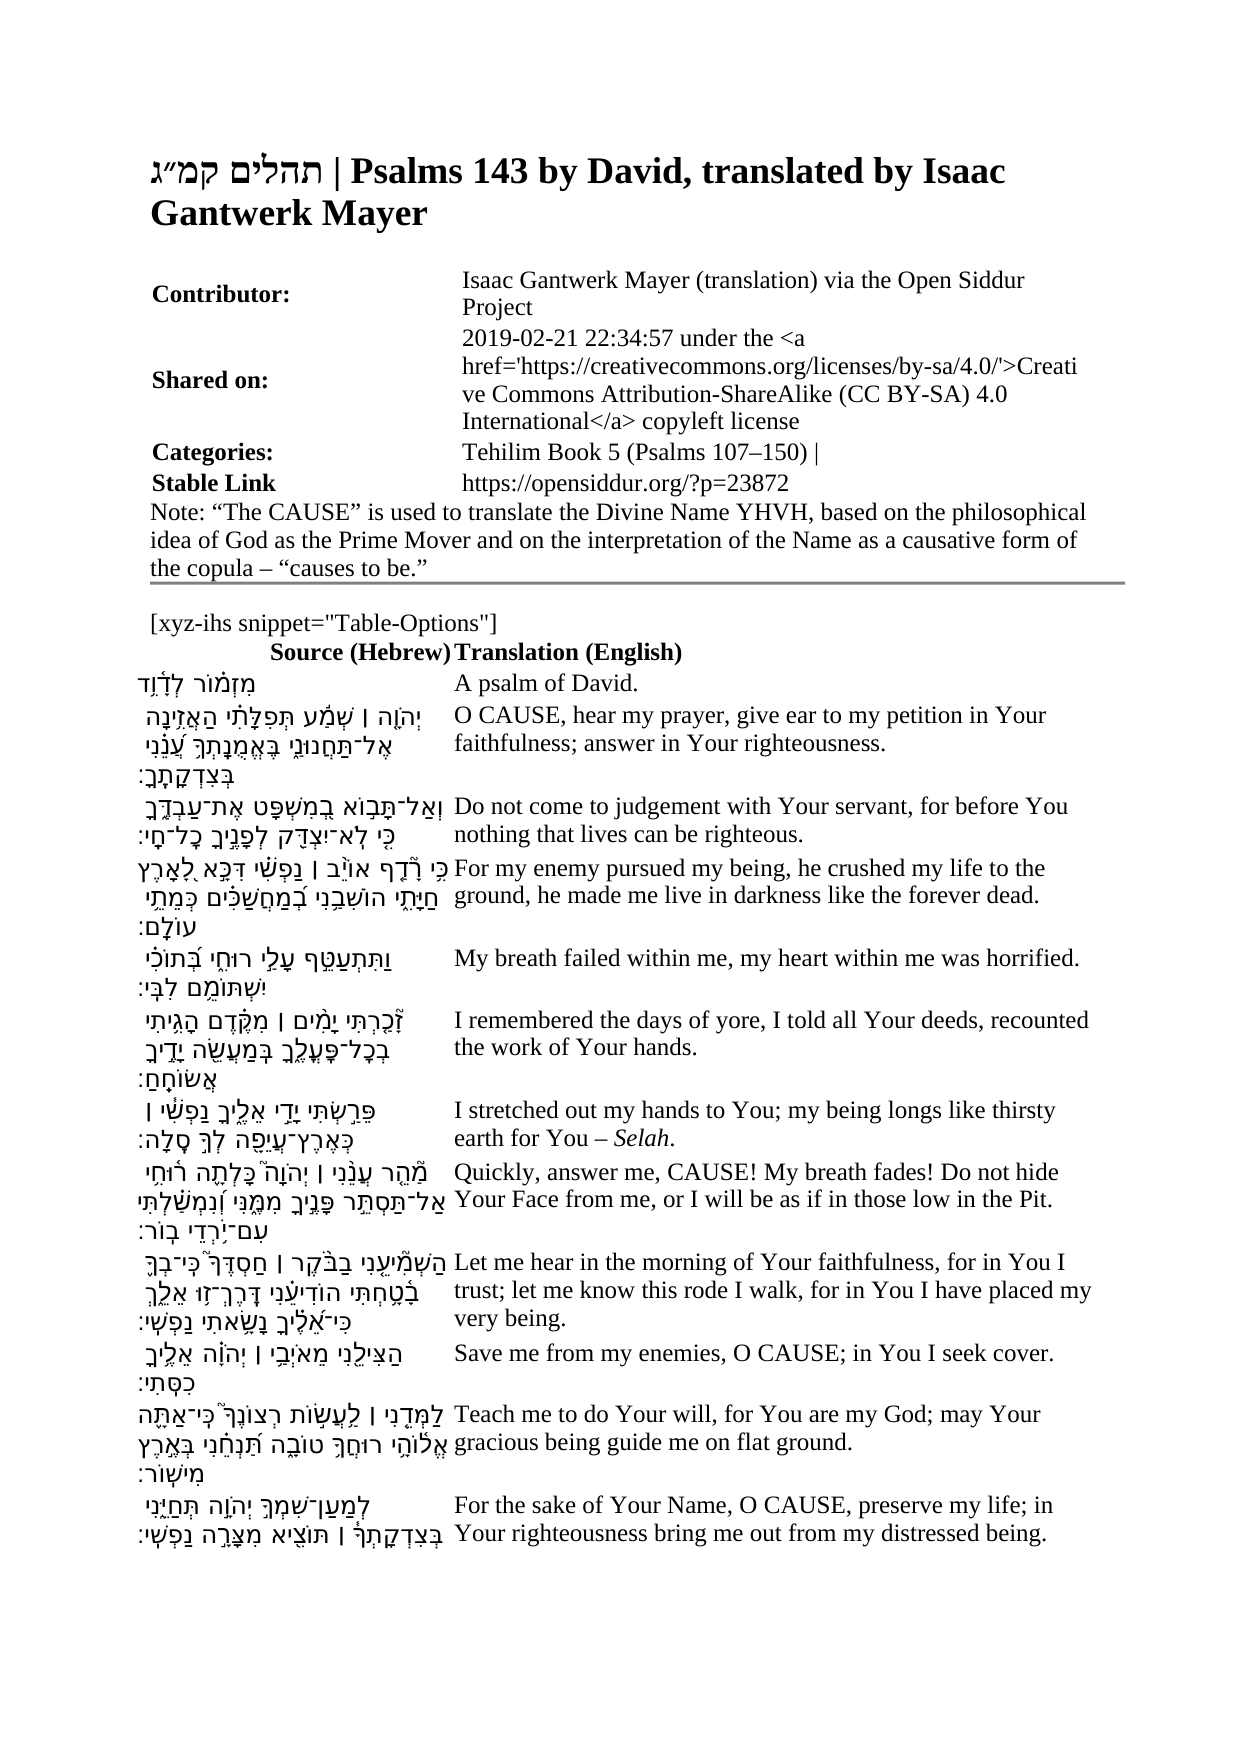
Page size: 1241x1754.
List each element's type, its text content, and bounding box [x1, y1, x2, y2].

text Note: “The Cause” is used to translate the Divine Name YHVH, based on the philosophical idea of God as the Prime Mover and on the interpretation of the Name as a causative form of the copula – “causes to be.” [150, 498, 1090, 581]
table_cell יְהֹוָ֤ה ׀ שְׁמַ֬ע תְּפִלָּתִ֗י הַאֲזִ֥ינָה אֶל־תַּחֲנוּנַ֑י בֶּאֱמֻנָֽתְךָ֥ עֲ֝נֵ֗נִי בְּצִדְקָתֶֽךָ׃ [135, 700, 452, 791]
text [150, 585, 1090, 609]
table_cell הַשְׁמִ֘יעֵ֤נִי בַבֹּ֨קֶר ׀ חַסְדֶּךָ֮ כִּֽי־בְךָ֢ בָ֫טָ֥חְתִּי הוֹדִיעֵ֗נִי דֶּֽרֶךְ־ז֥וּ אֵלֵ֑ךְ כִּי־אֵ֝לֶ֗יךָ נָשָׂ֥אתִי נַפְשִֽׁי׃ [135, 1247, 452, 1338]
table_cell 2019-02-21 22:34:57 under the <a href='https://creativecommons.org/licenses/by-sa/4.0/'>Creative Commons Attribution-ShareAlike (CC BY-SA) 4.0 International</a> copyleft license [460, 323, 1090, 437]
table_cell Teach me to do Your will, for You are my God; may Your gracious being guide me on flat ground. [453, 1399, 1105, 1490]
table_cell A psalm of David. [453, 668, 1105, 700]
table_cell I remembered the days of yore, I told all Your deeds, recounted the work of Your hands. [453, 1004, 1105, 1095]
table_cell For the sake of Your Name, O Cause, preserve my life; in Your righteousness bring me out from my distressed being. [453, 1490, 1105, 1551]
table_cell I stretched out my hands to You; my being longs like thirsty earth for You – Selah. [453, 1095, 1105, 1156]
table_cell Let me hear in the morning of Your faithfulness, for in You I trust; let me know this rode I walk, for in You I have placed my very being. [453, 1247, 1105, 1338]
table_header Translation (English) [453, 637, 1105, 668]
table_cell O Cause, hear my prayer, give ear to my petition in Your faithfulness; answer in Your righteousness. [453, 700, 1105, 791]
table_cell מִזְמ֗וֹר לְדָ֫וִ֥ד [135, 668, 452, 700]
table_cell זָ֘כַ֤רְתִּי יָמִ֨ים ׀ מִקֶּ֗דֶם הָגִ֥יתִי בְכׇל־פׇּעֳלֶ֑ךָ בְּֽמַעֲשֵׂ֖ה יָדֶ֣יךָ אֲשׂוֹחֵֽחַ׃ [135, 1004, 452, 1095]
table_cell For my enemy pursued my being, he crushed my life to the ground, he made me live in darkness like the forever dead. [453, 852, 1105, 943]
table_cell פֵּרַ֣שְׂתִּי יָדַ֣י אֵלֶ֑יךָ נַפְשִׁ֓י ׀ כְּאֶרֶץ־עֲיֵפָ֖ה לְךָ֣ סֶֽלָה׃ [135, 1095, 452, 1156]
text [xyz-ihs snippet="Table-Options"] [150, 609, 1090, 637]
table_cell Stable Link [150, 468, 460, 498]
table_header Isaac Gantwerk Mayer (translation) via the Open Siddur Project [460, 264, 1090, 323]
subtitle תהלים קמ״ג | Psalms 143 by David, translated by Isaac Gantwerk Mayer [150, 150, 1090, 233]
table_cell Shared on: [150, 323, 460, 437]
table_cell https://opensiddur.org/?p=23872 [460, 468, 1090, 498]
table_cell כִּ֥י רָ֘דַ֤ף אוֹיֵ֨ב ׀ נַפְשִׁ֗י דִּכָּ֣א לָ֭אָרֶץ חַיָּתִ֑י הוֹשִׁבַ֥נִי בְ֝מַחֲשַׁכִּ֗ים כְּמֵתֵ֥י עוֹלָֽם׃ [135, 852, 452, 943]
table_header Source (Hebrew) [135, 637, 452, 668]
table_cell Quickly, answer me, Cause! My breath fades! Do not hide Your Face from me, or I will be as if in those low in the Pit. [453, 1156, 1105, 1247]
table_cell Save me from my enemies, O Cause; in You I seek cover. [453, 1338, 1105, 1399]
table_header Contributor: [150, 264, 460, 323]
table_cell וְאַל־תָּב֣וֹא בְ֭מִשְׁפָּט אֶת־עַבְדֶּ֑ךָ כִּ֤י לֹֽא־יִצְדַּ֖ק לְפָנֶ֣יךָ כׇל־חָֽי׃ [135, 791, 452, 852]
table_cell וַתִּתְעַטֵּ֣ף עָלַ֣י רוּחִ֑י בְּ֝תוֹכִ֗י יִשְׁתּוֹמֵ֥ם לִבִּֽי׃ [135, 943, 452, 1004]
table_cell הַצִּילֵ֖נִי מֵאֹיְבַ֥י ׀ יְהֹוָ֗ה אֵלֶ֥יךָ כִסִּֽתִי׃ [135, 1338, 452, 1399]
table_cell Categories: [150, 437, 460, 468]
table_cell Tehilim Book 5 (Psalms 107–150) | [460, 437, 1090, 468]
table_cell מַ֘הֵ֤ר עֲנֵ֨נִי ׀ יְהֹוָה֮ כָּלְתָ֢ה ר֫וּחִ֥י אַל־תַּסְתֵּ֣ר פָּנֶ֣יךָ מִמֶּ֑נִּי וְ֝נִמְשַׁ֗לְתִּי עִם־יֹ֥רְדֵי בֽוֹר׃ [135, 1156, 452, 1247]
table_cell My breath failed within me, my heart within me was horrified. [453, 943, 1105, 1004]
table_cell לַמְּדֵ֤נִי ׀ לַ֥עֲשׂ֣וֹת רְצוֹנֶךָ֮ כִּֽי־אַתָּ֢ה אֱל֫וֹהָ֥י רוּחֲךָ֥ טוֹבָ֑ה תַּ֝נְחֵ֗נִי בְּאֶ֣רֶץ מִישֽׁוֹר׃ [135, 1399, 452, 1490]
table_cell Do not come to judgement with Your servant, for before You nothing that lives can be righteous. [453, 791, 1105, 852]
table_cell לְמַעַן־שִׁמְךָ֣ יְהֹוָ֣ה תְּחַיֵּ֑נִי בְּצִדְקָתְךָ֓ ׀ תּוֹצִ֖יא מִצָּרָ֣ה נַפְשִֽׁי׃ [135, 1490, 452, 1551]
